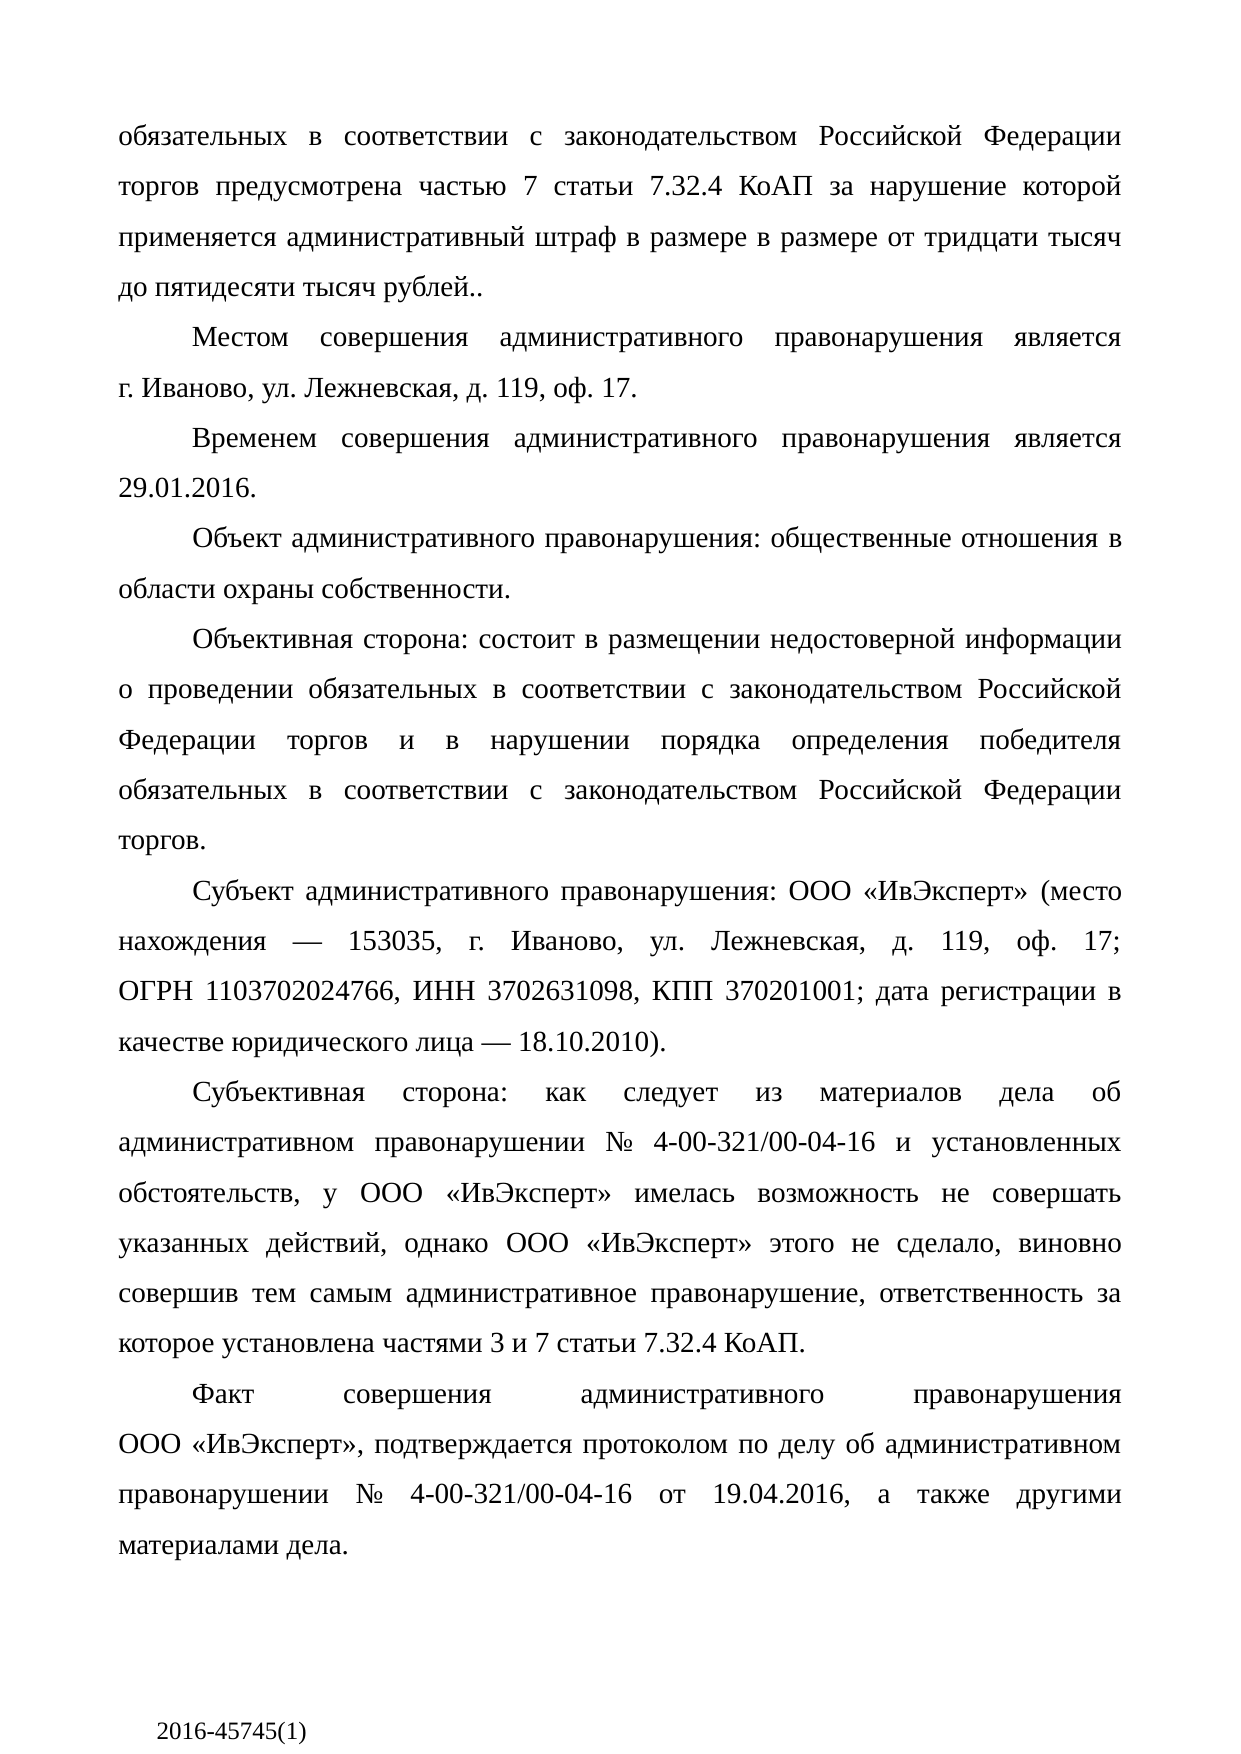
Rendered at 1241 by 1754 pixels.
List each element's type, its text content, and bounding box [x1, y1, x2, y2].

text Местом совершения административного правонарушения является г. Иваново, ул. Лежневская, д. 119, оф. 17. [118, 319, 1122, 403]
text Факт совершения административного правонарушения ООО «ИвЭксперт», подтверждается протоколом по делу об административном правонарушении № 4-00-321/00-04-16 от 19.04.2016, а также другими материалами дела. [118, 1376, 1122, 1560]
text Объект административного правонарушения: общественные отношения в области охраны собственности. [118, 521, 1122, 604]
text Объективная сторона: состоит в размещении недостоверной информации о проведении обязательных в соответствии с законодательством Российской Федерации торгов и в нарушении порядка определения победителя обязательных в соответствии с законодательством Российской Федерации торгов. [118, 621, 1122, 856]
text Субъект административного правонарушения: ООО «ИвЭксперт» (место нахождения — 153035, г. Иваново, ул. Лежневская, д. 119, оф. 17; ОГРН 1103702024766, ИНН 3702631098, КПП 370201001; дата регистрации в качестве юридического лица — 18.10.2010). [118, 873, 1122, 1057]
text Субъективная сторона: как следует из материалов дела об административном правонарушении № 4-00-321/00-04-16 и установленных обстоятельств, у ООО «ИвЭксперт» имелась возможность не совершать указанных действий, однако ООО «ИвЭксперт» этого не сделало, виновно совершив тем самым административное правонарушение, ответственность за которое установлена частями 3 и 7 статьи 7.32.4 КоАП. [118, 1074, 1122, 1359]
text обязательных в соответствии с законодательством Российской Федерации торгов предусмотрена частью 7 статьи 7.32.4 КоАП за нарушение которой применяется административный штраф в размере в размере от тридцати тысяч до пятидесяти тысяч рублей.. [118, 118, 1122, 303]
text Временем совершения административного правонарушения является 29.01.2016. [118, 420, 1122, 504]
